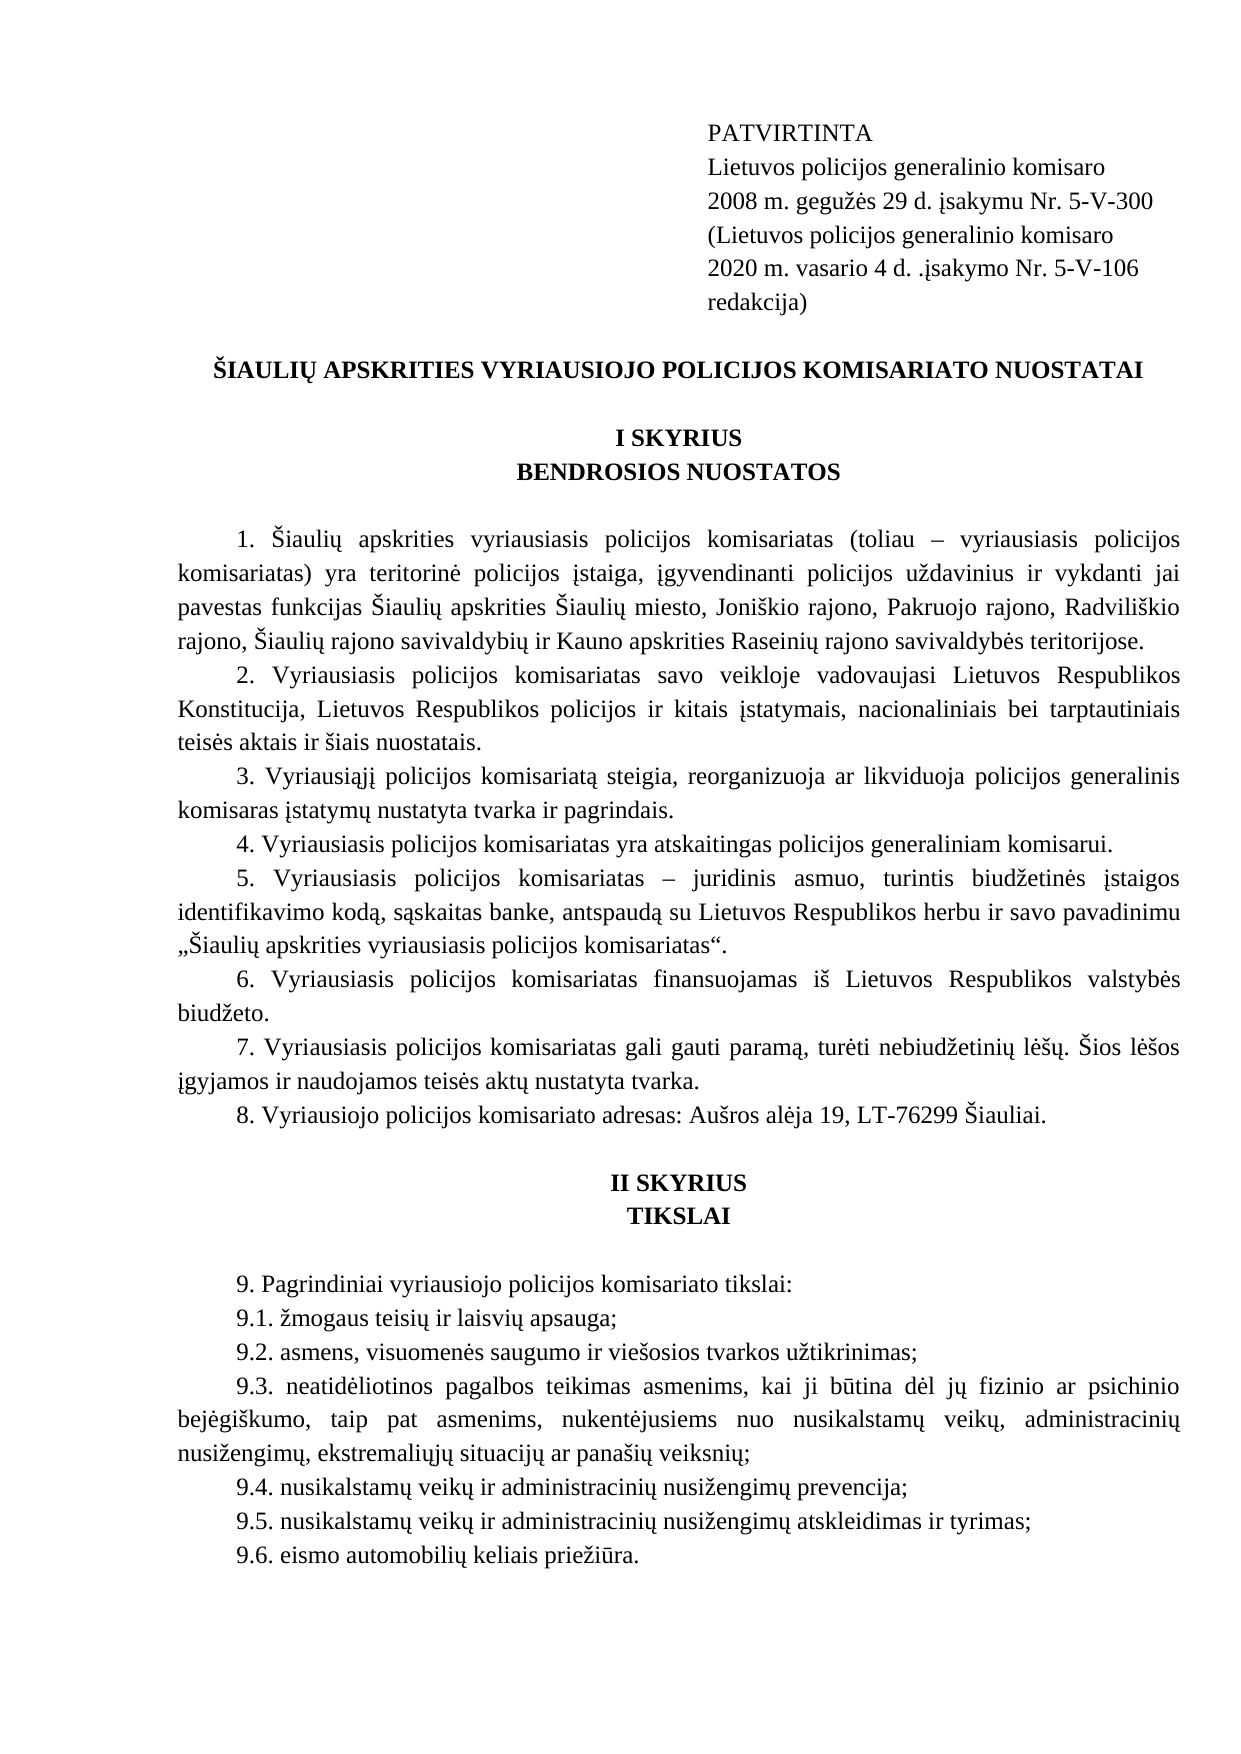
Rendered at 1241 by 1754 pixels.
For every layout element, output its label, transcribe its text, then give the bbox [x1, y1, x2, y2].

text PATVIRTINTA [707, 118, 1181, 147]
text TIKSLAI [176, 1201, 1181, 1230]
text 9. Pagrindiniai vyriausiojo policijos komisariato tikslai: [177, 1269, 1181, 1298]
text I SKYRIUS [176, 423, 1181, 452]
text 9.4. nusikalstamų veikų ir administracinių nusižengimų prevencija; [177, 1472, 1181, 1501]
text 4. Vyriausiasis policijos komisariatas yra atskaitingas policijos generaliniam komisarui. [177, 829, 1181, 858]
text 9.6. eismo automobilių keliais priežiūra. [177, 1540, 1181, 1569]
text Lietuvos policijos generalinio komisaro [707, 152, 1181, 181]
text II SKYRIUS [176, 1168, 1181, 1196]
text 6. Vyriausiasis policijos komisariatas finansuojamas iš Lietuvos Respublikos valstybės biudžeto. [177, 964, 1181, 1027]
text 5. Vyriausiasis policijos komisariatas – juridinis asmuo, turintis biudžetinės įstaigos identifikavimo kodą, sąskaitas banke, antspaudą su Lietuvos Respublikos herbu ir savo pavadinimu „Šiaulių apskrities vyriausiasis policijos komisariatas“. [177, 863, 1181, 959]
text BENDROSIOS NUOSTATOS [176, 457, 1181, 485]
text 8. Vyriausiojo policijos komisariato adresas: Aušros alėja 19, LT-76299 Šiauliai. [177, 1100, 1181, 1129]
text 9.5. nusikalstamų veikų ir administracinių nusižengimų atskleidimas ir tyrimas; [177, 1506, 1181, 1535]
text (Lietuvos policijos generalinio komisaro [707, 220, 1181, 248]
text ŠIAULIŲ APSKRITIES VYRIAUSIOJO POLICIJOS KOMISARIATO NUOSTATAI [176, 355, 1181, 384]
text 9.1. žmogaus teisių ir laisvių apsauga; [177, 1303, 1181, 1332]
text 9.2. asmens, visuomenės saugumo ir viešosios tvarkos užtikrinimas; [177, 1337, 1181, 1366]
text 2008 m. gegužės 29 d. įsakymu Nr. 5-V-300 [707, 186, 1181, 214]
text 2020 m. vasario 4 d. .įsakymo Nr. 5-V-106 [707, 253, 1181, 282]
text 1. Šiaulių apskrities vyriausiasis policijos komisariatas (toliau – vyriausiasis policijos komisariatas) yra teritorinė policijos įstaiga, įgyvendinanti policijos uždavinius ir vykdanti jai pavestas funkcijas Šiaulių apskrities Šiaulių miesto, Joniškio rajono, Pakruojo rajono, Radviliškio rajono, Šiaulių rajono savivaldybių ir Kauno apskrities Raseinių rajono savivaldybės teritorijose. [177, 524, 1181, 655]
text 3. Vyriausiąjį policijos komisariatą steigia, reorganizuoja ar likviduoja policijos generalinis komisaras įstatymų nustatyta tvarka ir pagrindais. [177, 761, 1181, 824]
text 9.3. neatidėliotinos pagalbos teikimas asmenims, kai ji būtina dėl jų fizinio ar psichinio bejėgiškumo, taip pat asmenims, nukentėjusiems nuo nusikalstamų veikų, administracinių nusižengimų, ekstremaliųjų situacijų ar panašių veiksnių; [177, 1371, 1181, 1467]
text 7. Vyriausiasis policijos komisariatas gali gauti paramą, turėti nebiudžetinių lėšų. Šios lėšos įgyjamos ir naudojamos teisės aktų nustatyta tvarka. [177, 1032, 1181, 1095]
text redakcija) [707, 287, 1181, 316]
text 2. Vyriausiasis policijos komisariatas savo veikloje vadovaujasi Lietuvos Respublikos Konstitucija, Lietuvos Respublikos policijos ir kitais įstatymais, nacionaliniais bei tarptautiniais teisės aktais ir šiais nuostatais. [177, 660, 1181, 756]
